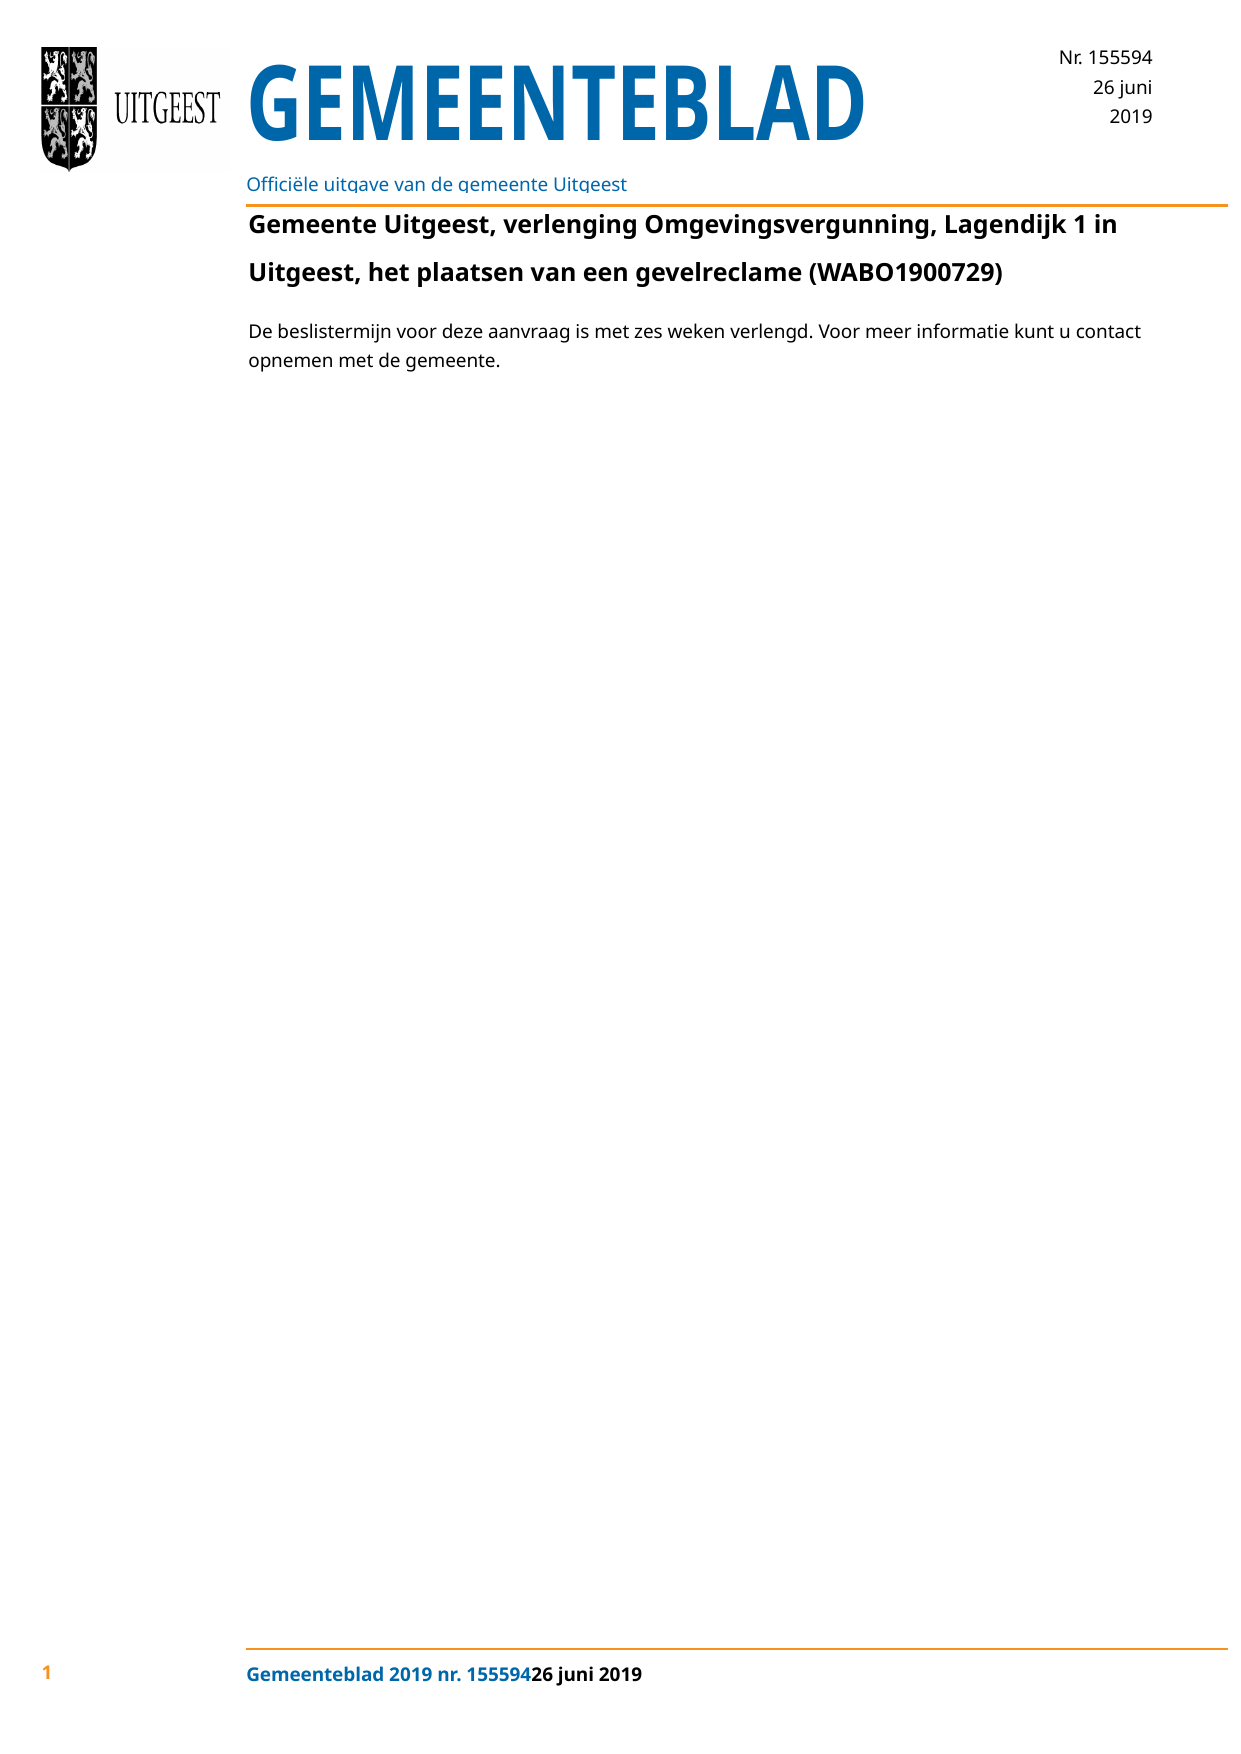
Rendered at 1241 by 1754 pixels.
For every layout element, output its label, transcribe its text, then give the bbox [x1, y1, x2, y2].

picture [41, 47, 231, 172]
text De beslistermijn voor deze aanvraag is met zes weken verlengd. Voor meer informatie kunt u contact opnemen met de gemeente. [248, 318, 1152, 373]
text Gemeente Uitgeest, verlenging Omgevingsvergunning, Lagendijk 1 in Uitgeest, het plaatsen van een gevelreclame (WABO1900729) [248, 207, 1152, 288]
